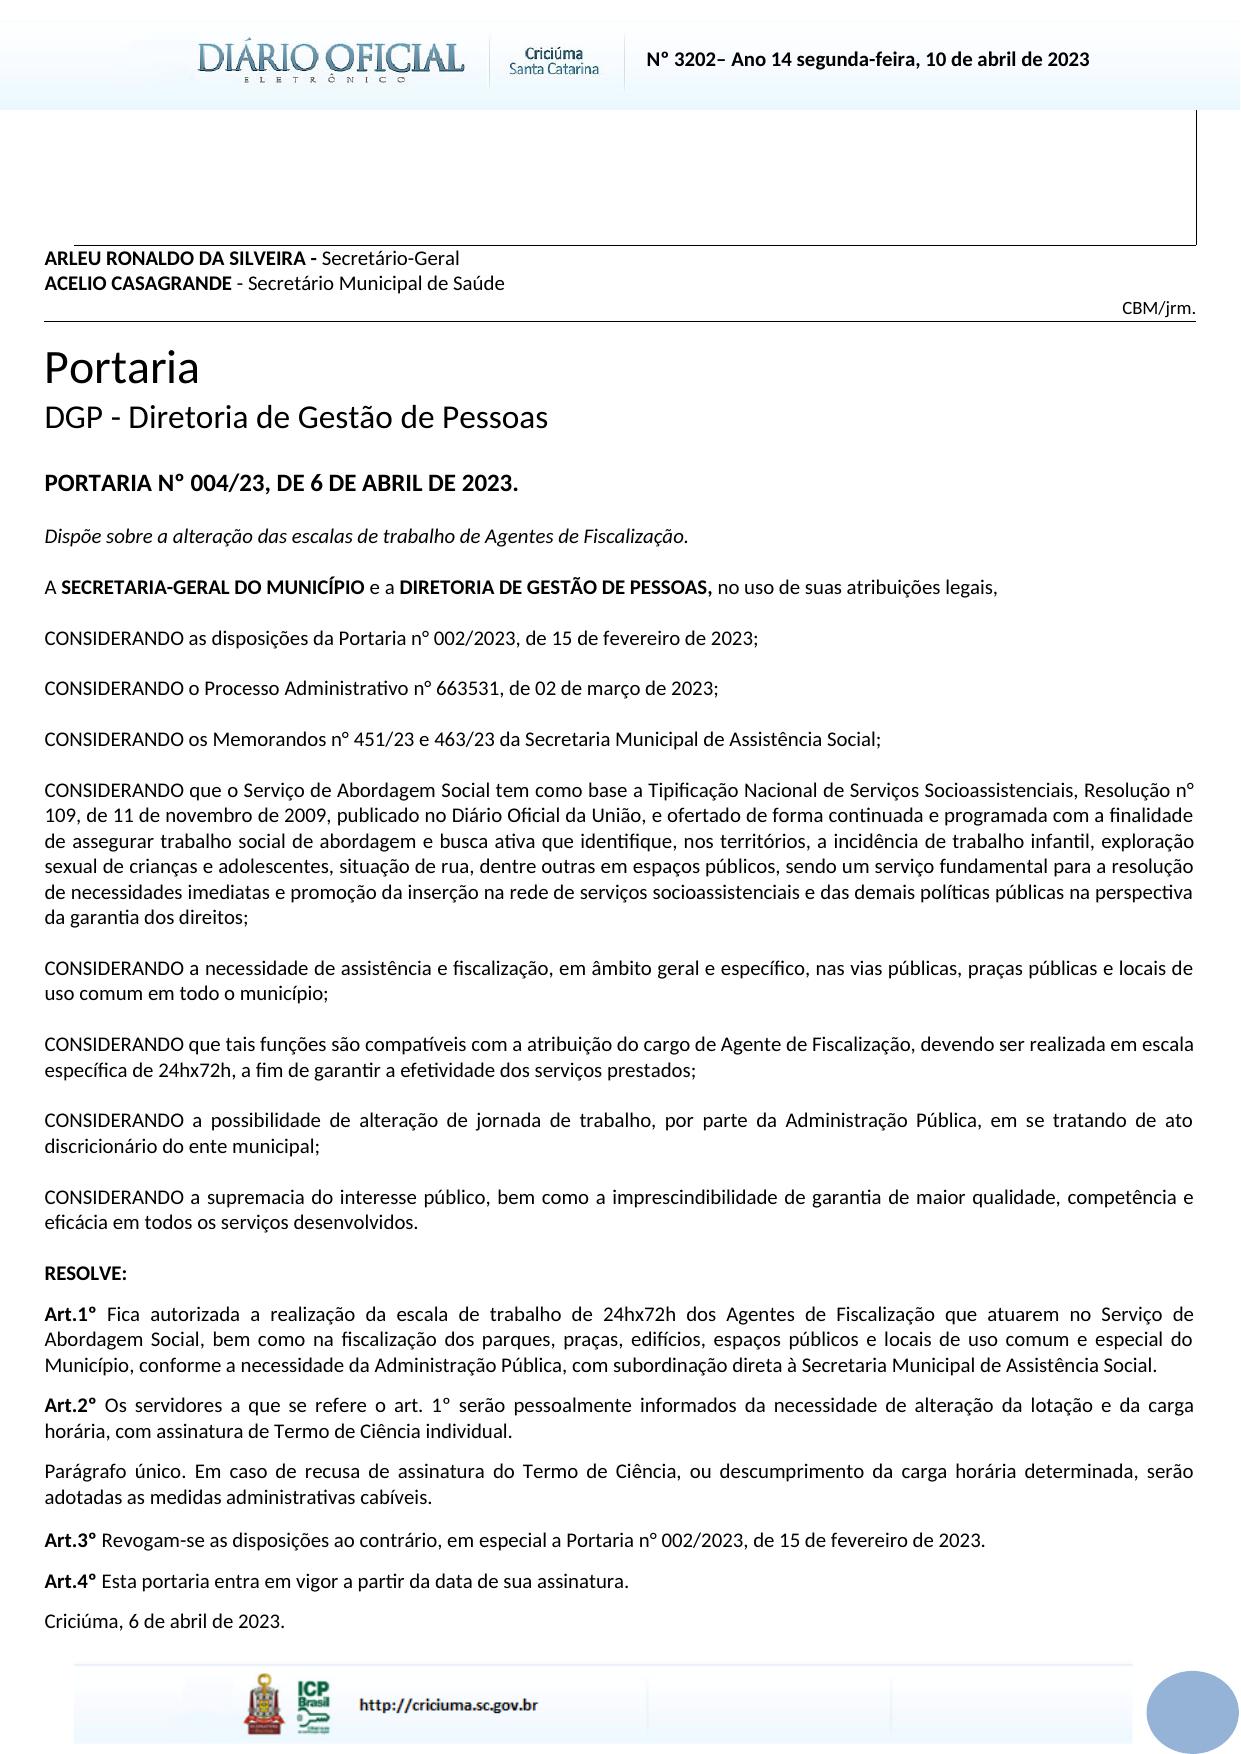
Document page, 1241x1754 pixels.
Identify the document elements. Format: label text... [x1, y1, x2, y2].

text CONSIDERANDO a necessidade de assistência e fiscalização, em âmbito geral e específico, nas vias públicas, praças públicas e locais de uso comum em todo o município; [44, 955, 1196, 1006]
text Portaria [44, 337, 1196, 396]
text ACELIO CASAGRANDE - Secretário Municipal de Saúde [44, 271, 1196, 296]
text CONSIDERANDO o Processo Administrativo n° 663531, de 02 de março de 2023; [44, 676, 1196, 701]
text A SECRETARIA-GERAL DO MUNICÍPIO e a DIRETORIA DE GESTÃO DE PESSOAS, no uso de suas atribuições legais, [44, 574, 1196, 599]
text Art.2º Os servidores a que se refere o art. 1º serão pessoalmente informados da necessidade de alteração da lotação e da carga horária, com assinatura de Termo de Ciência individual. [44, 1392, 1196, 1443]
text CBM/jrm. [44, 296, 1196, 321]
text CONSIDERANDO que o Serviço de Abordagem Social tem como base a Tipificação Nacional de Serviços Socioassistenciais, Resolução n° 109, de 11 de novembro de 2009, publicado no Diário Oficial da União, e ofertado de forma continuada e programada com a finalidade de assegurar trabalho social de abordagem e busca ativa que identifique, nos territórios, a incidência de trabalho infantil, exploração sexual de crianças e adolescentes, situação de rua, dentre outras em espaços públicos, sendo um serviço fundamental para a resolução de necessidades imediatas e promoção da inserção na rede de serviços socioassistenciais e das demais políticas públicas na perspectiva da garantia dos direitos; [44, 777, 1196, 930]
text CONSIDERANDO a possibilidade de alteração de jornada de trabalho, por parte da Administração Pública, em se tratando de ato discricionário do ente municipal; [44, 1108, 1196, 1158]
text ARLEU RONALDO DA SILVEIRA - Secretário-Geral [44, 245, 1196, 271]
text PORTARIA Nº 004/23, DE 6 DE ABRIL DE 2023. [44, 467, 1196, 498]
text Dispõe sobre a alteração das escalas de trabalho de Agentes de Fiscalização. [44, 523, 1196, 548]
text CONSIDERANDO que tais funções são compatíveis com a atribuição do cargo de Agente de Fiscalização, devendo ser realizada em escala específica de 24hx72h, a fim de garantir a efetividade dos serviços prestados; [44, 1031, 1196, 1082]
text Parágrafo único. Em caso de recusa de assinatura do Termo de Ciência, ou descumprimento da carga horária determinada, serão adotadas as medidas administrativas cabíveis. [44, 1459, 1196, 1509]
text CONSIDERANDO as disposições da Portaria n° 002/2023, de 15 de fevereiro de 2023; [44, 625, 1196, 650]
text RESOLVE: [44, 1260, 1196, 1286]
text CONSIDERANDO os Memorandos n° 451/23 e 463/23 da Secretaria Municipal de Assistência Social; [44, 726, 1196, 752]
text Criciúma, 6 de abril de 2023. [44, 1609, 1196, 1634]
text Art.4º Esta portaria entra em vigor a partir da data de sua assinatura. [44, 1568, 1196, 1593]
text Art.3º Revogam-se as disposições ao contrário, em especial a Portaria n° 002/2023, de 15 de fevereiro de 2023. [44, 1527, 1196, 1553]
text CONSIDERANDO a supremacia do interesse público, bem como a imprescindibilidade de garantia de maior qualidade, competência e eficácia em todos os serviços desenvolvidos. [44, 1184, 1196, 1235]
text Art.1º Fica autorizada a realização da escala de trabalho de 24hx72h dos Agentes de Fiscalização que atuarem no Serviço de Abordagem Social, bem como na fiscalização dos parques, praças, edifícios, espaços públicos e locais de uso comum e especial do Município, conforme a necessidade da Administração Pública, com subordinação direta à Secretaria Municipal de Assistência Social. [44, 1301, 1196, 1377]
text DGP - Diretoria de Gestão de Pessoas [44, 396, 1196, 437]
